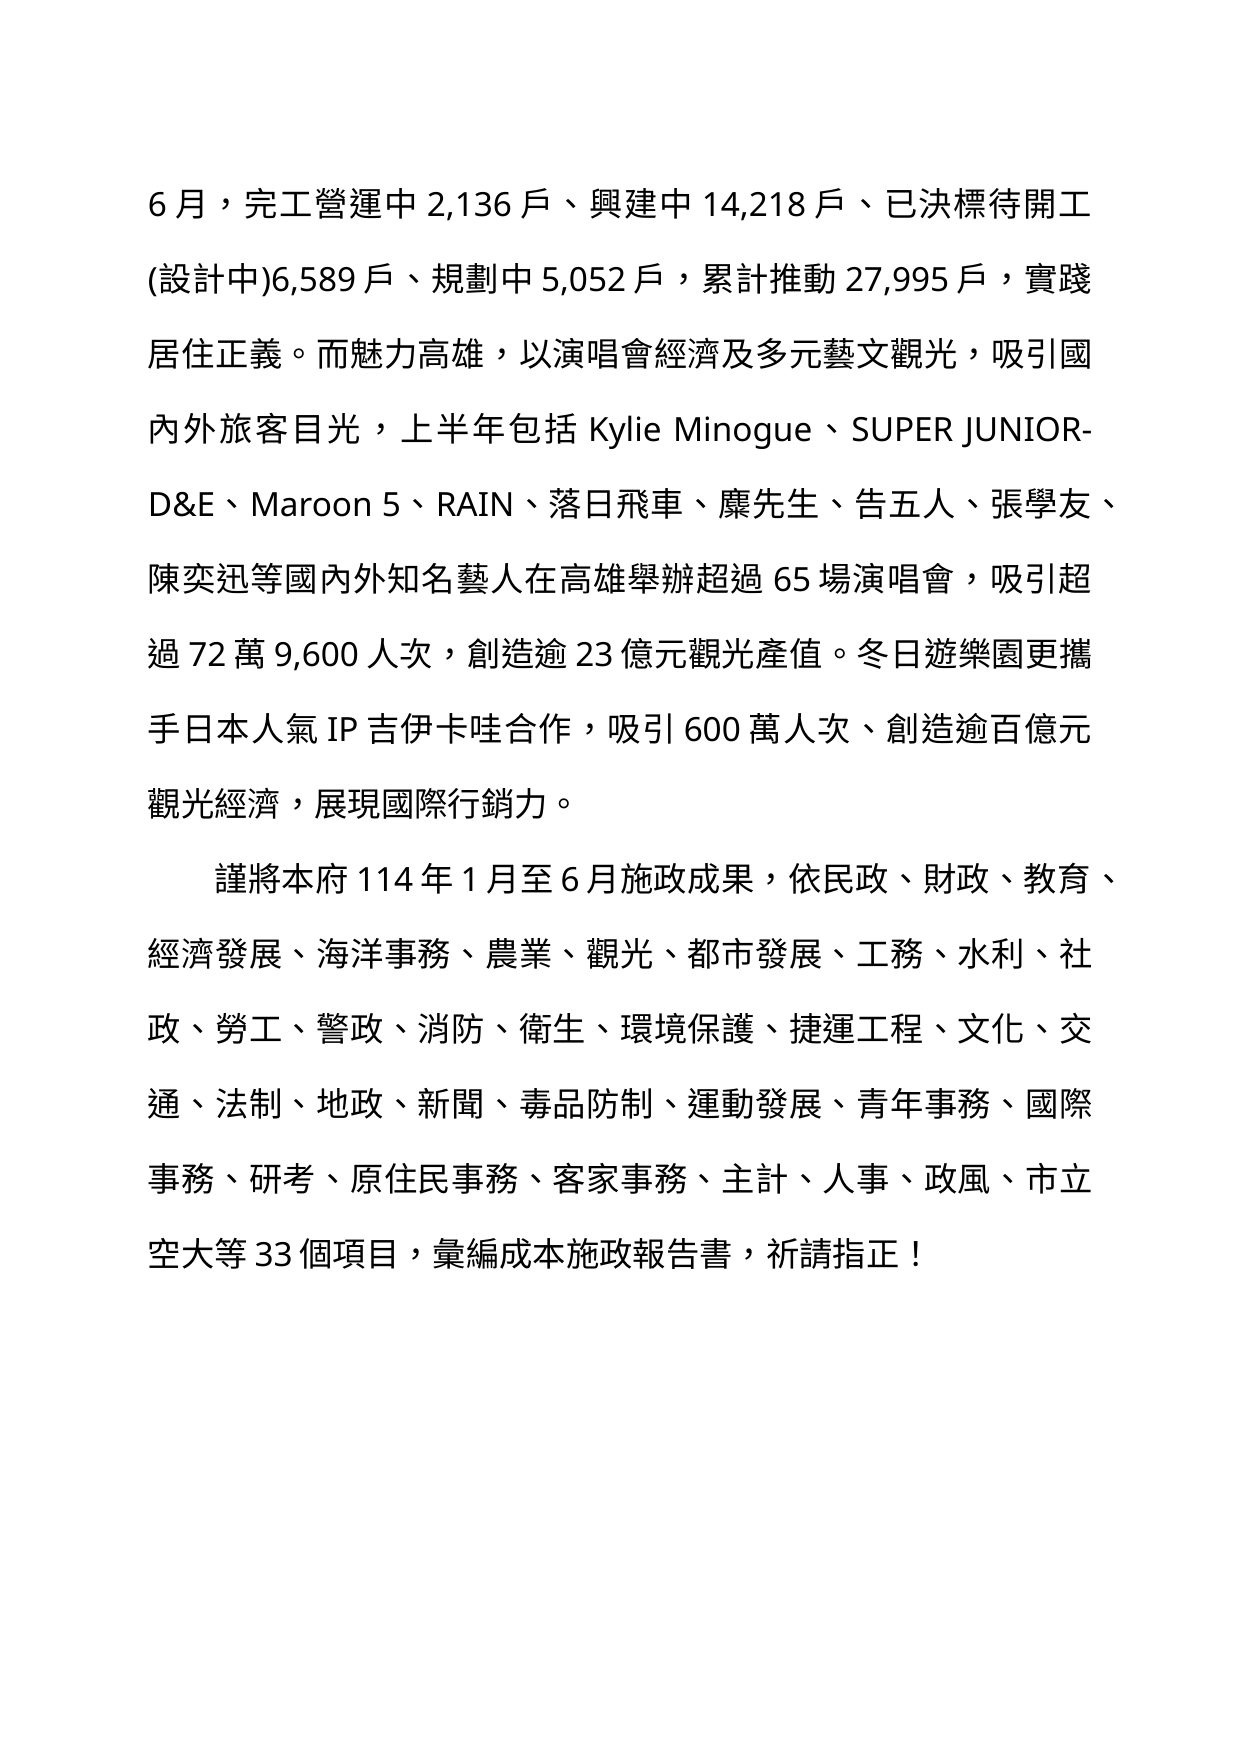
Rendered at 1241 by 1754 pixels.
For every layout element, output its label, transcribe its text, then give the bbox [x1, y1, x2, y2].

text 高雄以淨零x科技，導入AI智慧治理，近年招商引資突破8,900億元，以半導體、生醫航太、商業服務等領域帶動產業轉型。台積電更於今年3月底辦理2奈米擴產典禮，同時舉行高雄晶圓22廠P2廠上樑儀式；另P4、P5廠於今年4月取得開發許可，預計116年完工，展現高雄躍升全球科技重鎮的實力。在宜居高雄，114年上半年榮獲「促參」及「廣義民參」雙料冠軍，蟬聯全國招商第一。已成功招商14案，預估民投金額近963億元，其中6案已完成簽約、金額127億元，餘8案將於下半年陸續簽約。財政方面，堅守紀律有效調控，累計減債已達201億元，自110年起連續四年「零舉債」，為城市永續奠定基礎。在幸福高雄面，提升就業與居住品質，114年上半年高雄總失業率為六都最低，創縣市合併以來最佳紀錄。賡續推動社宅，截至114年6月，完工營運中2,136戶、興建中14,218戶、已決標待開工(設計中)6,589戶、規劃中5,052戶，累計推動27,995戶，實踐居住正義。而魅力高雄，以演唱會經濟及多元藝文觀光，吸引國內外旅客目光，上半年包括Kylie Minogue、SUPER JUNIOR-D&E、Maroon 5、RAIN、落日飛車、麋先生、告五人、張學友、陳奕迅等國內外知名藝人在高雄舉辦超過65場演唱會，吸引超過72萬9,600人次，創造逾23億元觀光產值。冬日遊樂園更攜手日本人氣IP吉伊卡哇合作，吸引600萬人次、創造逾百億元觀光經濟，展現國際行銷力。 [148, 164, 1092, 839]
text 謹將本府114年1月至6月施政成果，依民政、財政、教育、經濟發展、海洋事務、農業、觀光、都市發展、工務、水利、社政、勞工、警政、消防、衛生、環境保護、捷運工程、文化、交通、法制、地政、新聞、毒品防制、運動發展、青年事務、國際事務、研考、原住民事務、客家事務、主計、人事、政風、市立空大等33個項目，彙編成本施政報告書，祈請指正！ [148, 839, 1092, 1289]
